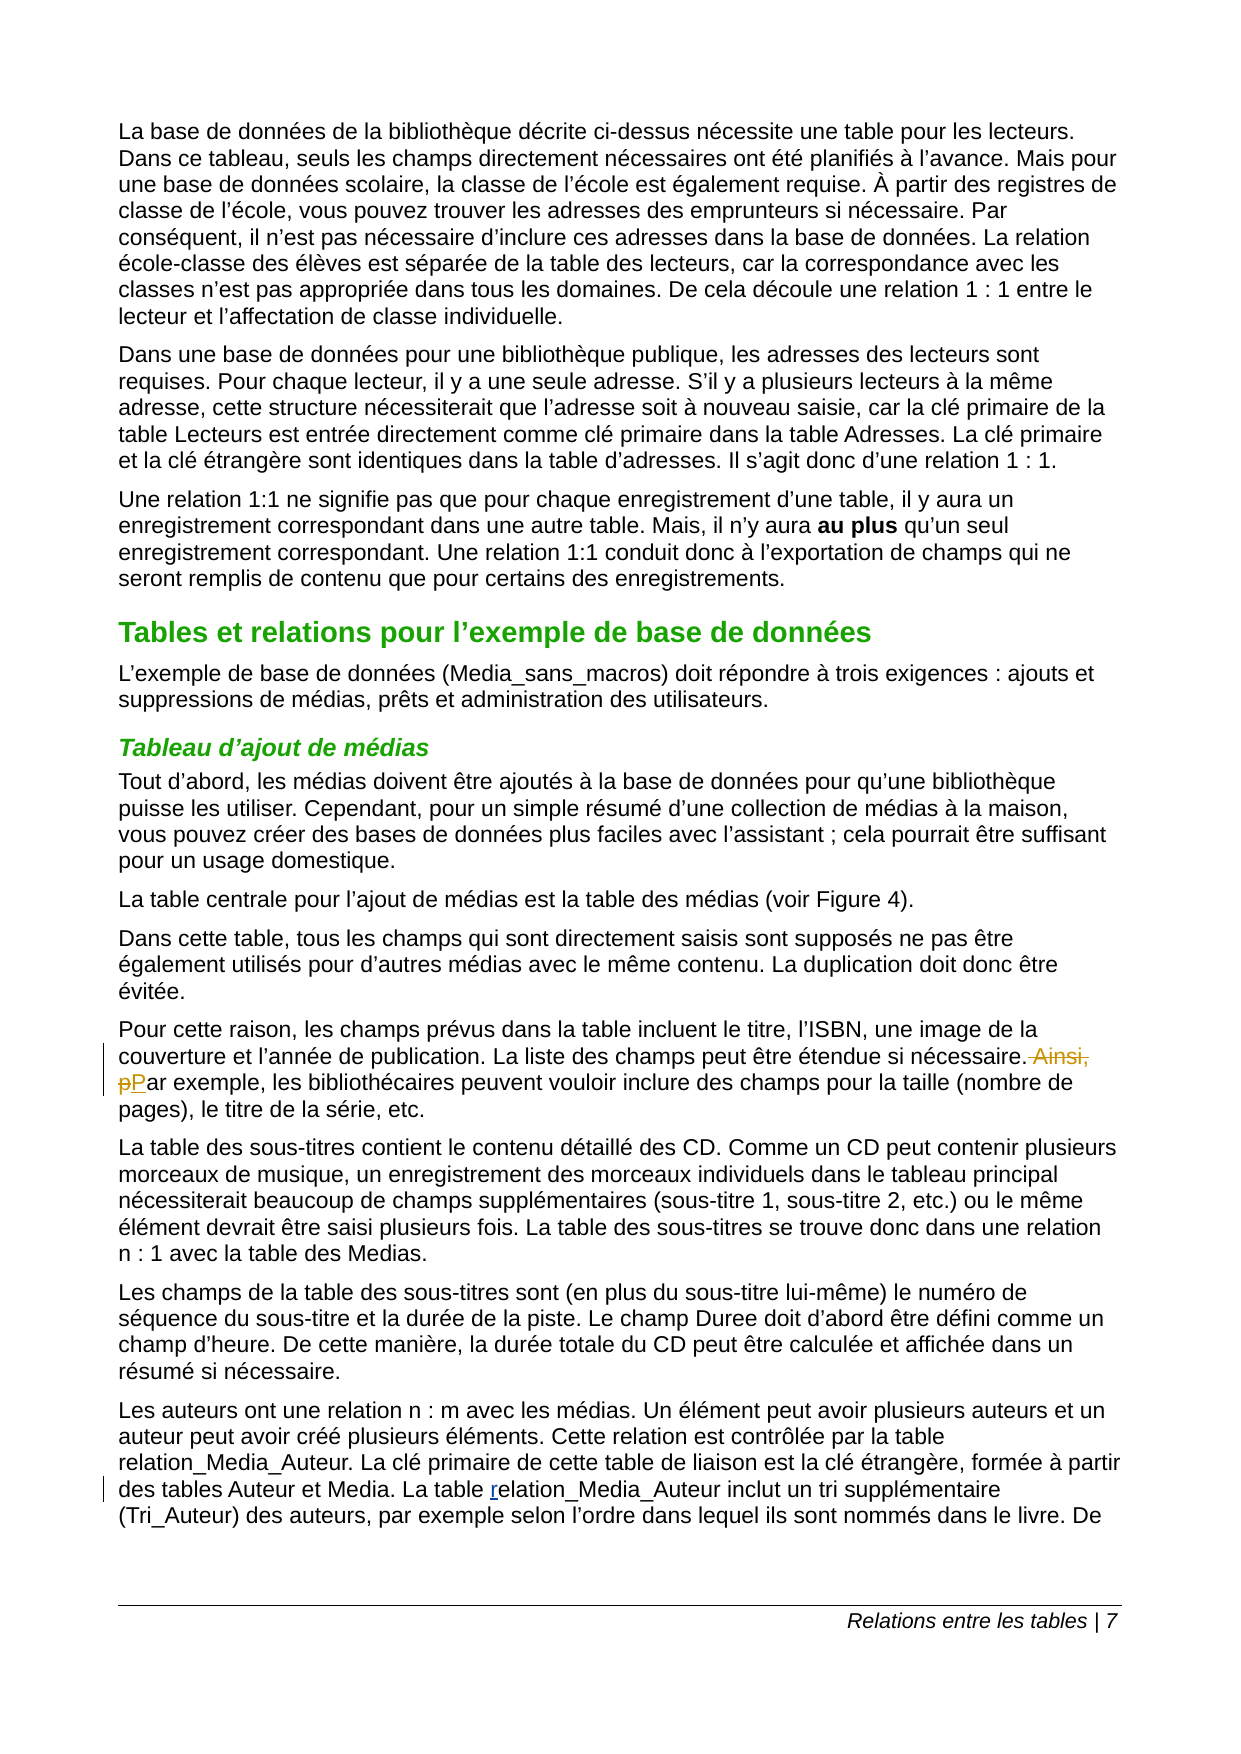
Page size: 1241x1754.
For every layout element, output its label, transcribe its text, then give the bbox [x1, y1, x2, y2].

text Les auteurs ont une relation n : m avec les médias. Un élément peut avoir plusieurs auteurs et un auteur peut avoir créé plusieurs éléments. Cette relation est contrôlée par la table relation_Media_Auteur. La clé primaire de cette table de liaison est la clé étrangère, formée à partir des tables Auteur et Media. La table relation_Media_Auteur inclut un tri supplémentaire (Tri_Auteur) des auteurs, par exemple selon l’ordre dans lequel ils sont nommés dans le livre. De [118, 1397, 1122, 1528]
text Dans cette table, tous les champs qui sont directement saisis sont supposés ne pas être également utilisés pour d’autres médias avec le même contenu. La duplication doit donc être évitée. [118, 925, 1122, 1004]
text Dans une base de données pour une bibliothèque publique, les adresses des lecteurs sont requises. Pour chaque lecteur, il y a une seule adresse. S’il y a plusieurs lecteurs à la même adresse, cette structure nécessiterait que l’adresse soit à nouveau saisie, car la clé primaire de la table Lecteurs est entrée directement comme clé primaire dans la table Adresses. La clé primaire et la clé étrangère sont identiques dans la table d’adresses. Il s’agit donc d’une relation 1 : 1. [118, 341, 1122, 473]
subtitle Tables et relations pour l’exemple de base de données [118, 615, 1122, 648]
text Une relation 1:1 ne signifie pas que pour chaque enregistrement d’une table, il y aura un enregistrement correspondant dans une autre table. Mais, il n’y aura au plus qu’un seul enregistrement correspondant. Une relation 1:1 conduit donc à l’exportation de champs qui ne seront remplis de contenu que pour certains des enregistrements. [118, 486, 1122, 591]
text L’exemple de base de données (Media_sans_macros) doit répondre à trois exigences : ajouts et suppressions de médias, prêts et administration des utilisateurs. [118, 660, 1122, 713]
text Les champs de la table des sous-titres sont (en plus du sous-titre lui-même) le numéro de séquence du sous-titre et la durée de la piste. Le champ Duree doit d’abord être défini comme un champ d’heure. De cette manière, la durée totale du CD peut être calculée et affichée dans un résumé si nécessaire. [118, 1279, 1122, 1384]
text La base de données de la bibliothèque décrite ci-dessus nécessite une table pour les lecteurs. Dans ce tableau, seuls les champs directement nécessaires ont été planifiés à l’avance. Mais pour une base de données scolaire, la classe de l’école est également requise. À partir des registres de classe de l’école, vous pouvez trouver les adresses des emprunteurs si nécessaire. Par conséquent, il n’est pas nécessaire d’inclure ces adresses dans la base de données. La relation école-classe des élèves est séparée de la table des lecteurs, car la correspondance avec les classes n’est pas appropriée dans tous les domaines. De cela découle une relation 1 : 1 entre le lecteur et l’affectation de classe individuelle. [118, 118, 1122, 329]
text Tout d’abord, les médias doivent être ajoutés à la base de données pour qu’une bibliothèque puisse les utiliser. Cependant, pour un simple résumé d’une collection de médias à la maison, vous pouvez créer des bases de données plus faciles avec l’assistant ; cela pourrait être suffisant pour un usage domestique. [118, 768, 1122, 873]
subtitle Tableau d’ajout de médias [118, 733, 1122, 762]
text La table centrale pour l’ajout de médias est la table des médias (voir Figure 4). [118, 886, 1122, 912]
text La table des sous-titres contient le contenu détaillé des CD. Comme un CD peut contenir plusieurs morceaux de musique, un enregistrement des morceaux individuels dans le tableau principal nécessiterait beaucoup de champs supplémentaires (sous-titre 1, sous-titre 2, etc.) ou le même élément devrait être saisi plusieurs fois. La table des sous-titres se trouve donc dans une relation n : 1 avec la table des Medias. [118, 1134, 1122, 1266]
text Pour cette raison, les champs prévus dans la table incluent le titre, l’ISBN, une image de la couverture et l’année de publication. La liste des champs peut être étendue si nécessaire. Par exemple, les bibliothécaires peuvent vouloir inclure des champs pour la taille (nombre de pages), le titre de la série, etc. [118, 1016, 1122, 1122]
